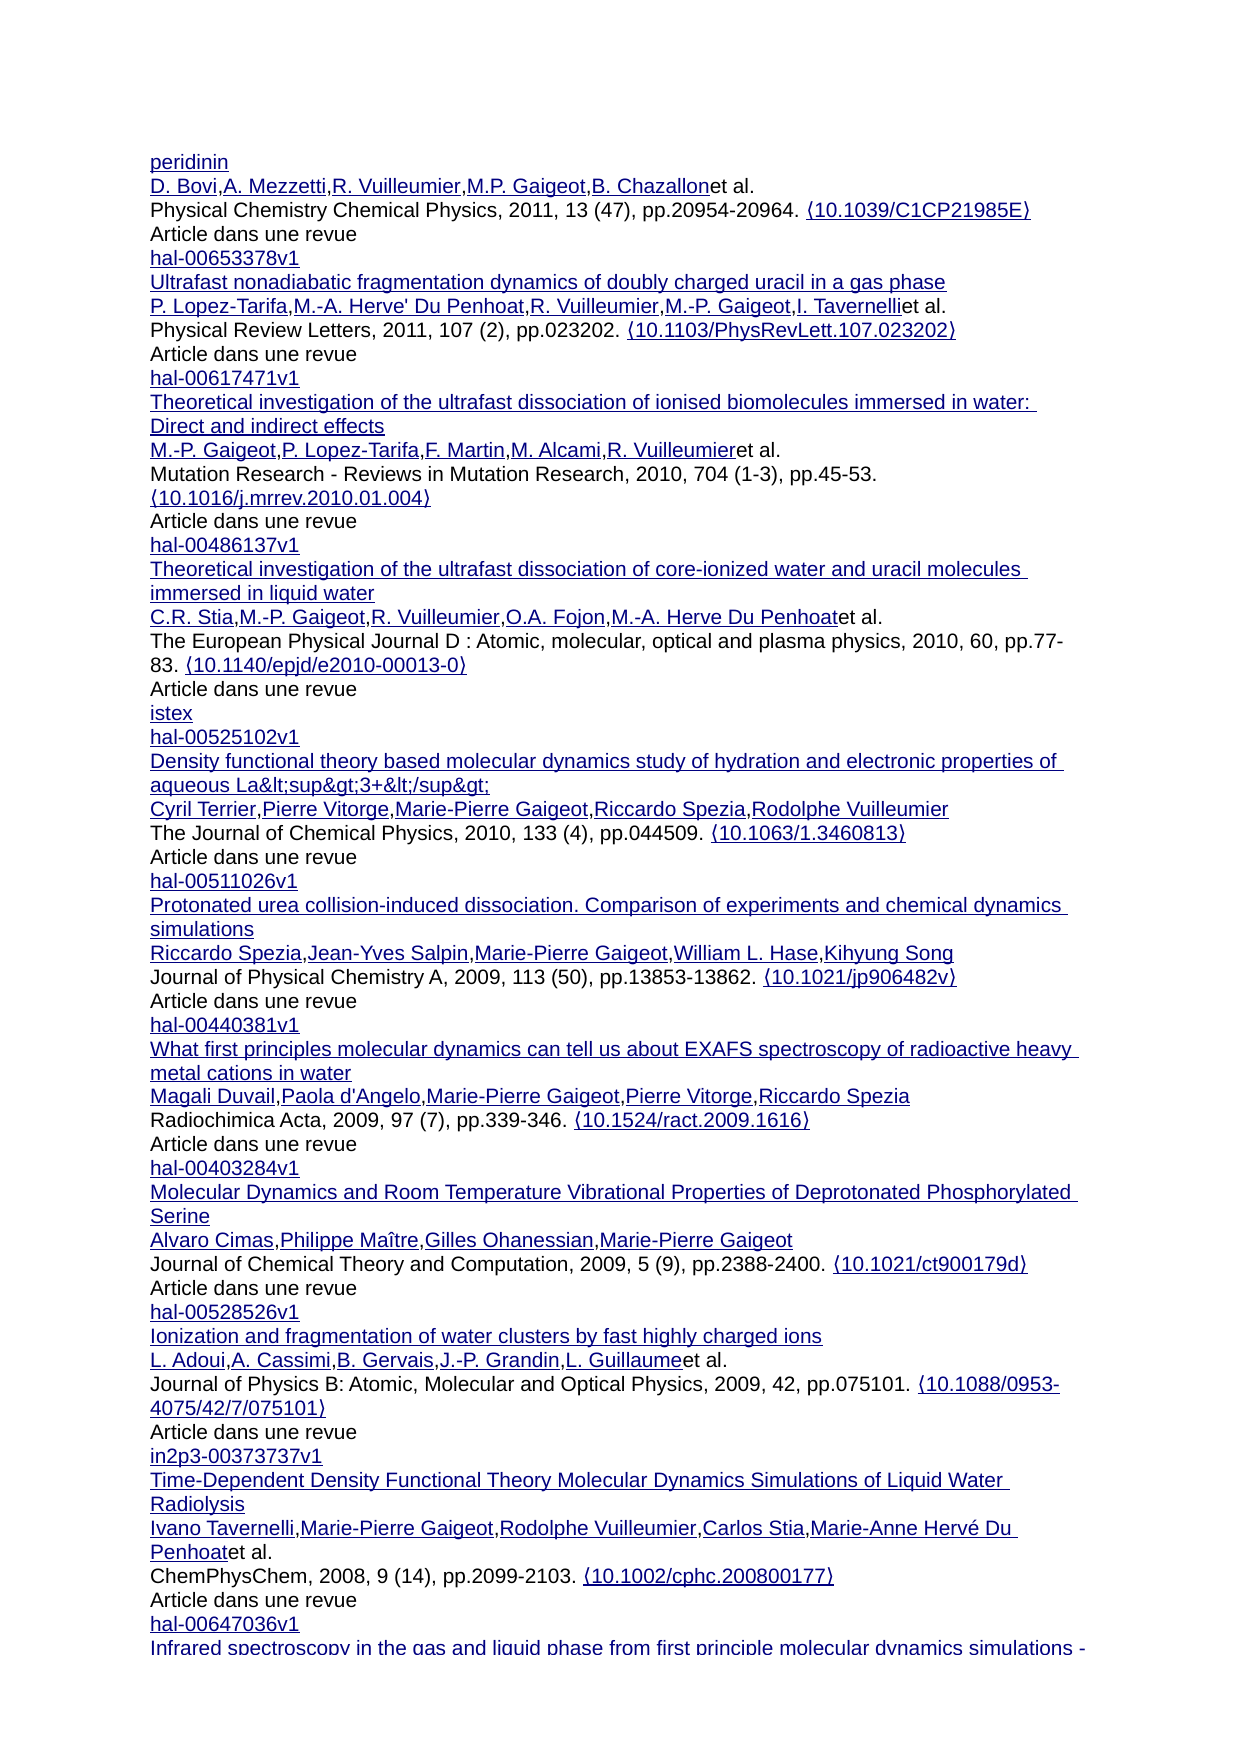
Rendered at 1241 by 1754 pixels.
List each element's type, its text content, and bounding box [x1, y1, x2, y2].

table_cell Infrared spectroscopy in the gas and liquid phase from first principle molecular dynamics simulations [150, 1635, 1090, 1655]
table_cell Theoretical investigation of the ultrafast dissociation of ionised biomolecules immersed in water: Direct and indirect effects M.-P. Gaigeot,P. Lopez-Tarifa,F. Martin,M. Alcami,R. Vuilleumieret al. Mutation Research - Reviews in Mutation Research, 2010, 704 (1-3), pp.45-53. ⟨10.1016/j.mrrev.2010.01.004⟩ Article dans une revue hal-00486137v1 [150, 390, 1090, 557]
table_cell What first principles molecular dynamics can tell us about EXAFS spectroscopy of radioactive heavy metal cations in water Magali Duvail,Paola d'Angelo,Marie-Pierre Gaigeot,Pierre Vitorge,Riccardo Spezia Radiochimica Acta, 2009, 97 (7), pp.339-346. ⟨10.1524/ract.2009.1616⟩ Article dans une revue hal-00403284v1 [150, 1036, 1090, 1180]
table_cell Ultrafast nonadiabatic fragmentation dynamics of doubly charged uracil in a gas phase P. Lopez-Tarifa,M.-A. Herve' Du Penhoat,R. Vuilleumier,M.-P. Gaigeot,I. Tavernelliet al. Physical Review Letters, 2011, 107 (2), pp.023202. ⟨10.1103/PhysRevLett.107.023202⟩ Article dans une revue hal-00617471v1 [150, 270, 1090, 389]
table_cell Ionization and fragmentation of water clusters by fast highly charged ions L. Adoui,A. Cassimi,B. Gervais,J.-P. Grandin,L. Guillaumeet al. Journal of Physics B: Atomic, Molecular and Optical Physics, 2009, 42, pp.075101. ⟨10.1088/0953-4075/42/7/075101⟩ Article dans une revue in2p3-00373737v1 [150, 1324, 1090, 1468]
table_cell Theoretical investigation of the ultrafast dissociation of core-ionized water and uracil molecules immersed in liquid water C.R. Stia,M.-P. Gaigeot,R. Vuilleumier,O.A. Fojon,M.-A. Herve Du Penhoatet al. The European Physical Journal D : Atomic, molecular, optical and plasma physics, 2010, 60, pp.77-83. ⟨10.1140/epjd/e2010-00013-0⟩ Article dans une revue istex hal-00525102v1 [150, 557, 1090, 749]
table_cell Density functional theory based molecular dynamics study of hydration and electronic properties of aqueous La&lt;sup&gt;3+&lt;/sup&gt; Cyril Terrier,Pierre Vitorge,Marie-Pierre Gaigeot,Riccardo Spezia,Rodolphe Vuilleumier The Journal of Chemical Physics, 2010, 133 (4), pp.044509. ⟨10.1063/1.3460813⟩ Article dans une revue hal-00511026v1 [150, 749, 1090, 893]
table_cell Environmental effects on vibrational properties of carotenoids: experiments and calculations on peridinin D. Bovi,A. Mezzetti,R. Vuilleumier,M.P. Gaigeot,B. Chazallonet al. Physical Chemistry Chemical Physics, 2011, 13 (47), pp.20954-20964. ⟨10.1039/C1CP21985E⟩ Article dans une revue hal-00653378v1 [150, 150, 1090, 270]
table_cell Time-Dependent Density Functional Theory Molecular Dynamics Simulations of Liquid Water Radiolysis Ivano Tavernelli,Marie-Pierre Gaigeot,Rodolphe Vuilleumier,Carlos Stia,Marie-Anne Hervé Du Penhoatet al. ChemPhysChem, 2008, 9 (14), pp.2099-2103. ⟨10.1002/cphc.200800177⟩ Article dans une revue hal-00647036v1 [150, 1468, 1090, 1635]
table_cell Molecular Dynamics and Room Temperature Vibrational Properties of Deprotonated Phosphorylated Serine Alvaro Cimas,Philippe Maître,Gilles Ohanessian,Marie-Pierre Gaigeot Journal of Chemical Theory and Computation, 2009, 5 (9), pp.2388-2400. ⟨10.1021/ct900179d⟩ Article dans une revue hal-00528526v1 [150, 1180, 1090, 1324]
table_cell Protonated urea collision-induced dissociation. Comparison of experiments and chemical dynamics simulations Riccardo Spezia,Jean-Yves Salpin,Marie-Pierre Gaigeot,William L. Hase,Kihyung Song Journal of Physical Chemistry A, 2009, 113 (50), pp.13853-13862. ⟨10.1021/jp906482v⟩ Article dans une revue hal-00440381v1 [150, 893, 1090, 1036]
